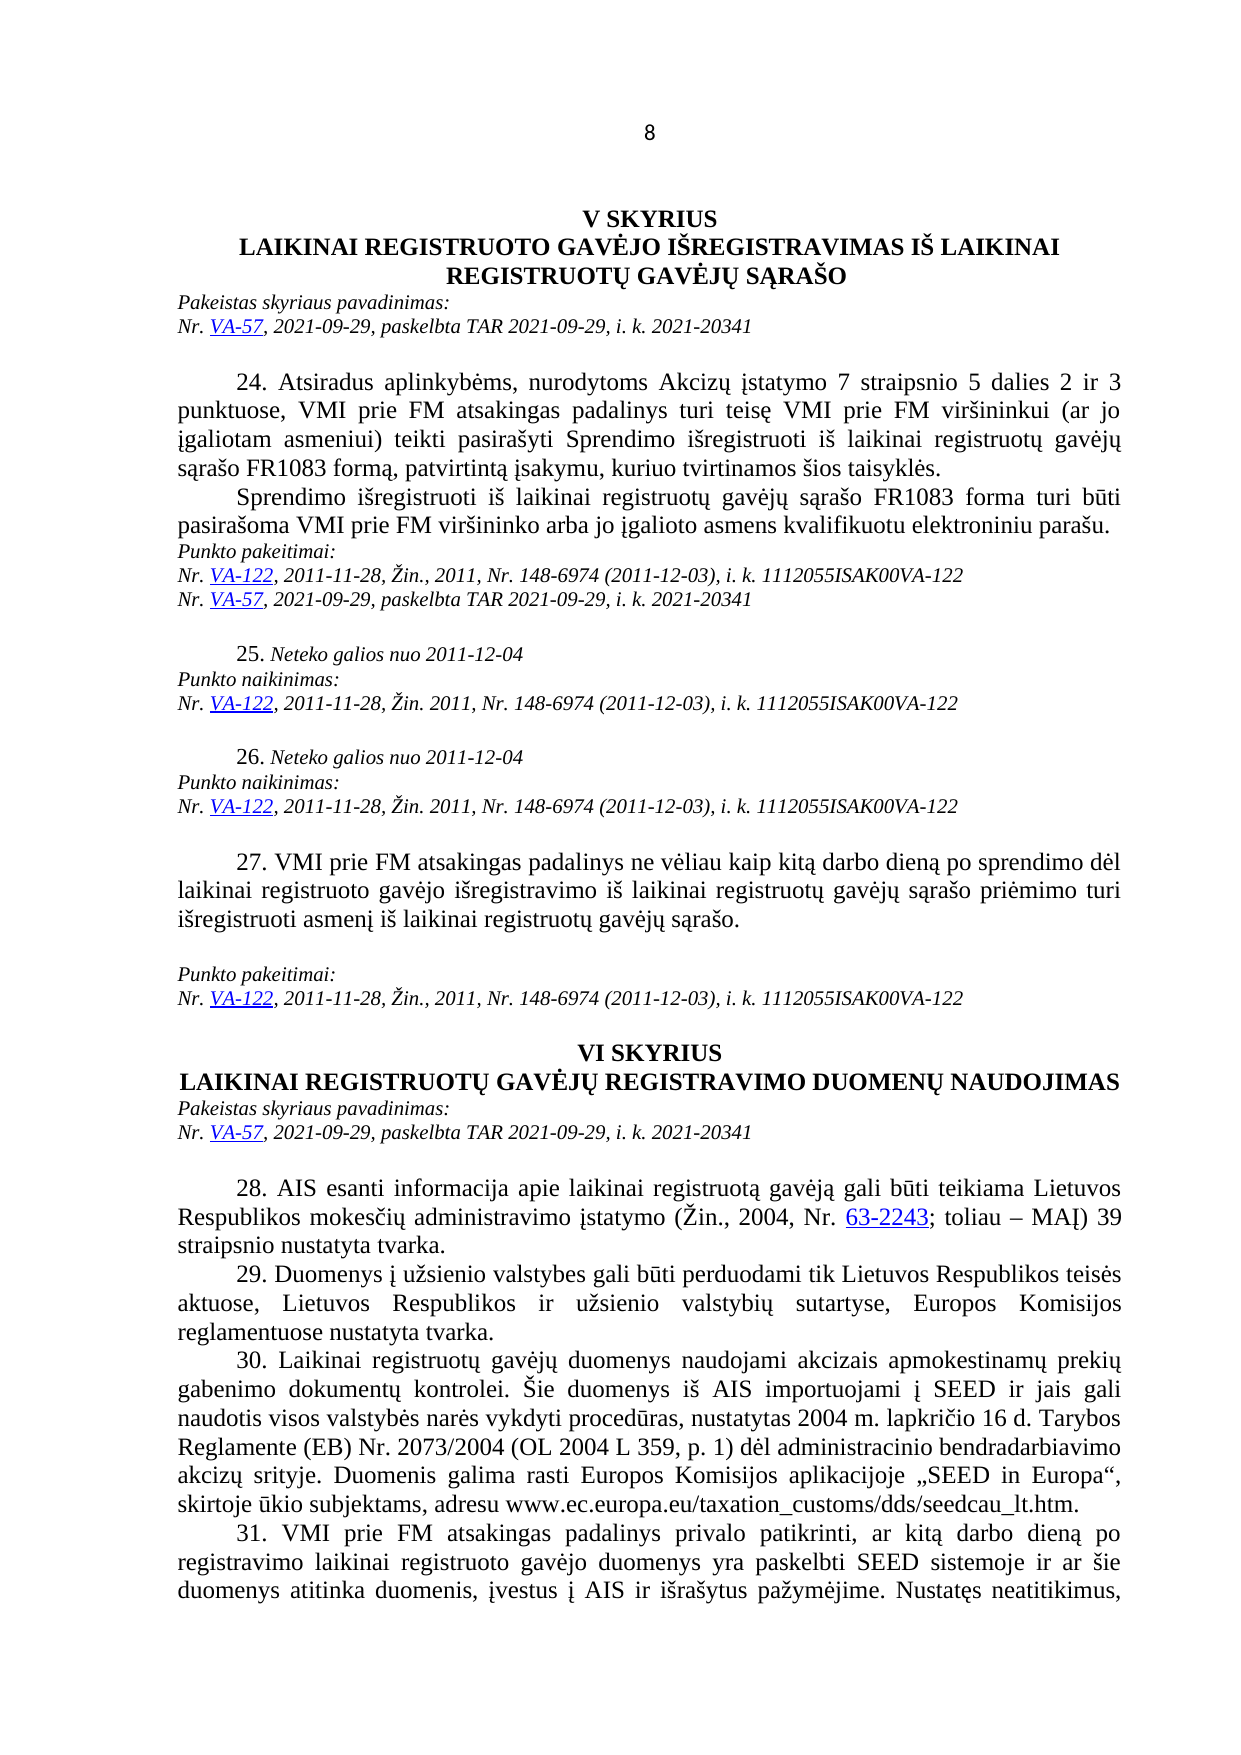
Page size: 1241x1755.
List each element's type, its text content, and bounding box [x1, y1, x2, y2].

text Nr. VA-57, 2021-09-29, paskelbta TAR 2021-09-29, i. k. 2021-20341 [177, 587, 1122, 611]
text 31. VMI prie FM atsakingas padalinys privalo patikrinti, ar kitą darbo dieną po registravimo laikinai registruoto gavėjo duomenys yra paskelbti SEED sistemoje ir ar šie duomenys atitinka duomenis, įvestus į AIS ir išrašytus pažymėjime. Nustatęs neatitikimus, [177, 1518, 1122, 1604]
text Punkto naikinimas: [177, 770, 1122, 794]
text 24. Atsiradus aplinkybėms, nurodytoms Akcizų įstatymo 7 straipsnio 5 dalies 2 ir 3 punktuose, VMI prie FM atsakingas padalinys turi teisę VMI prie FM viršininkui (ar jo įgaliotam asmeniui) teikti pasirašyti Sprendimo išregistruoti iš laikinai registruotų gavėjų sąrašo FR1083 formą, patvirtintą įsakymu, kuriuo tvirtinamos šios taisyklės. [177, 367, 1122, 482]
text VI SKYRIUS [177, 1038, 1122, 1067]
text 26. Neteko galios nuo 2011-12-04 [177, 743, 1122, 770]
text Pakeistas skyriaus pavadinimas: [177, 1096, 1122, 1120]
text Punkto naikinimas: [177, 667, 1122, 691]
text Nr. VA-122, 2011-11-28, Žin., 2011, Nr. 148-6974 (2011-12-03), i. k. 1112055ISAK00VA-122 [177, 986, 1122, 1010]
text Pakeistas skyriaus pavadinimas: [177, 290, 1122, 314]
text 29. Duomenys į užsienio valstybes gali būti perduodami tik Lietuvos Respublikos teisės aktuose, Lietuvos Respublikos ir užsienio valstybių sutartyse, Europos Komisijos reglamentuose nustatyta tvarka. [177, 1259, 1122, 1345]
text Punkto pakeitimai: [177, 962, 1122, 986]
text Nr. VA-57, 2021-09-29, paskelbta TAR 2021-09-29, i. k. 2021-20341 [177, 1120, 1122, 1144]
text Nr. VA-57, 2021-09-29, paskelbta TAR 2021-09-29, i. k. 2021-20341 [177, 314, 1122, 338]
text 30. Laikinai registruotų gavėjų duomenys naudojami akcizais apmokestinamų prekių gabenimo dokumentų kontrolei. Šie duomenys iš AIS importuojami į SEED ir jais gali naudotis visos valstybės narės vykdyti procedūras, nustatytas 2004 m. lapkričio 16 d. Tarybos Reglamente (EB) Nr. 2073/2004 (OL 2004 L 359, p. 1) dėl administracinio bendradarbiavimo akcizų srityje. Duomenis galima rasti Europos Komisijos aplikacijoje „SEED in Europa“, skirtoje ūkio subjektams, adresu www.ec.europa.eu/taxation_customs/dds/seedcau_lt.htm. [177, 1345, 1122, 1518]
text 27. VMI prie FM atsakingas padalinys ne vėliau kaip kitą darbo dieną po sprendimo dėl laikinai registruoto gavėjo išregistravimo iš laikinai registruotų gavėjų sąrašo priėmimo turi išregistruoti asmenį iš laikinai registruotų gavėjų sąrašo. [177, 847, 1122, 933]
text 28. AIS esanti informacija apie laikinai registruotą gavėją gali būti teikiama Lietuvos Respublikos mokesčių administravimo įstatymo (Žin., 2004, Nr. 63-2243; toliau – MAĮ) 39 straipsnio nustatyta tvarka. [177, 1173, 1122, 1259]
text V SKYRIUS [177, 204, 1122, 232]
text LAIKINAI REGISTRUOTO GAVĖJO IŠREGISTRAVIMAS IŠ LAIKINAI REGISTRUOTŲ GAVĖJŲ SĄRAŠO [177, 232, 1122, 290]
text Sprendimo išregistruoti iš laikinai registruotų gavėjų sąrašo FR1083 forma turi būti pasirašoma VMI prie FM viršininko arba jo įgalioto asmens kvalifikuotu elektroniniu parašu. [177, 482, 1122, 539]
text Punkto pakeitimai: [177, 539, 1122, 563]
text Nr. VA-122, 2011-11-28, Žin., 2011, Nr. 148-6974 (2011-12-03), i. k. 1112055ISAK00VA-122 [177, 563, 1122, 587]
text 25. Neteko galios nuo 2011-12-04 [177, 640, 1122, 667]
text Nr. VA-122, 2011-11-28, Žin. 2011, Nr. 148-6974 (2011-12-03), i. k. 1112055ISAK00VA-122 [177, 794, 1122, 818]
text LAIKINAI REGISTRUOTŲ GAVĖJŲ REGISTRAVIMO DUOMENŲ NAUDOJIMAS [177, 1067, 1122, 1096]
text Nr. VA-122, 2011-11-28, Žin. 2011, Nr. 148-6974 (2011-12-03), i. k. 1112055ISAK00VA-122 [177, 691, 1122, 715]
